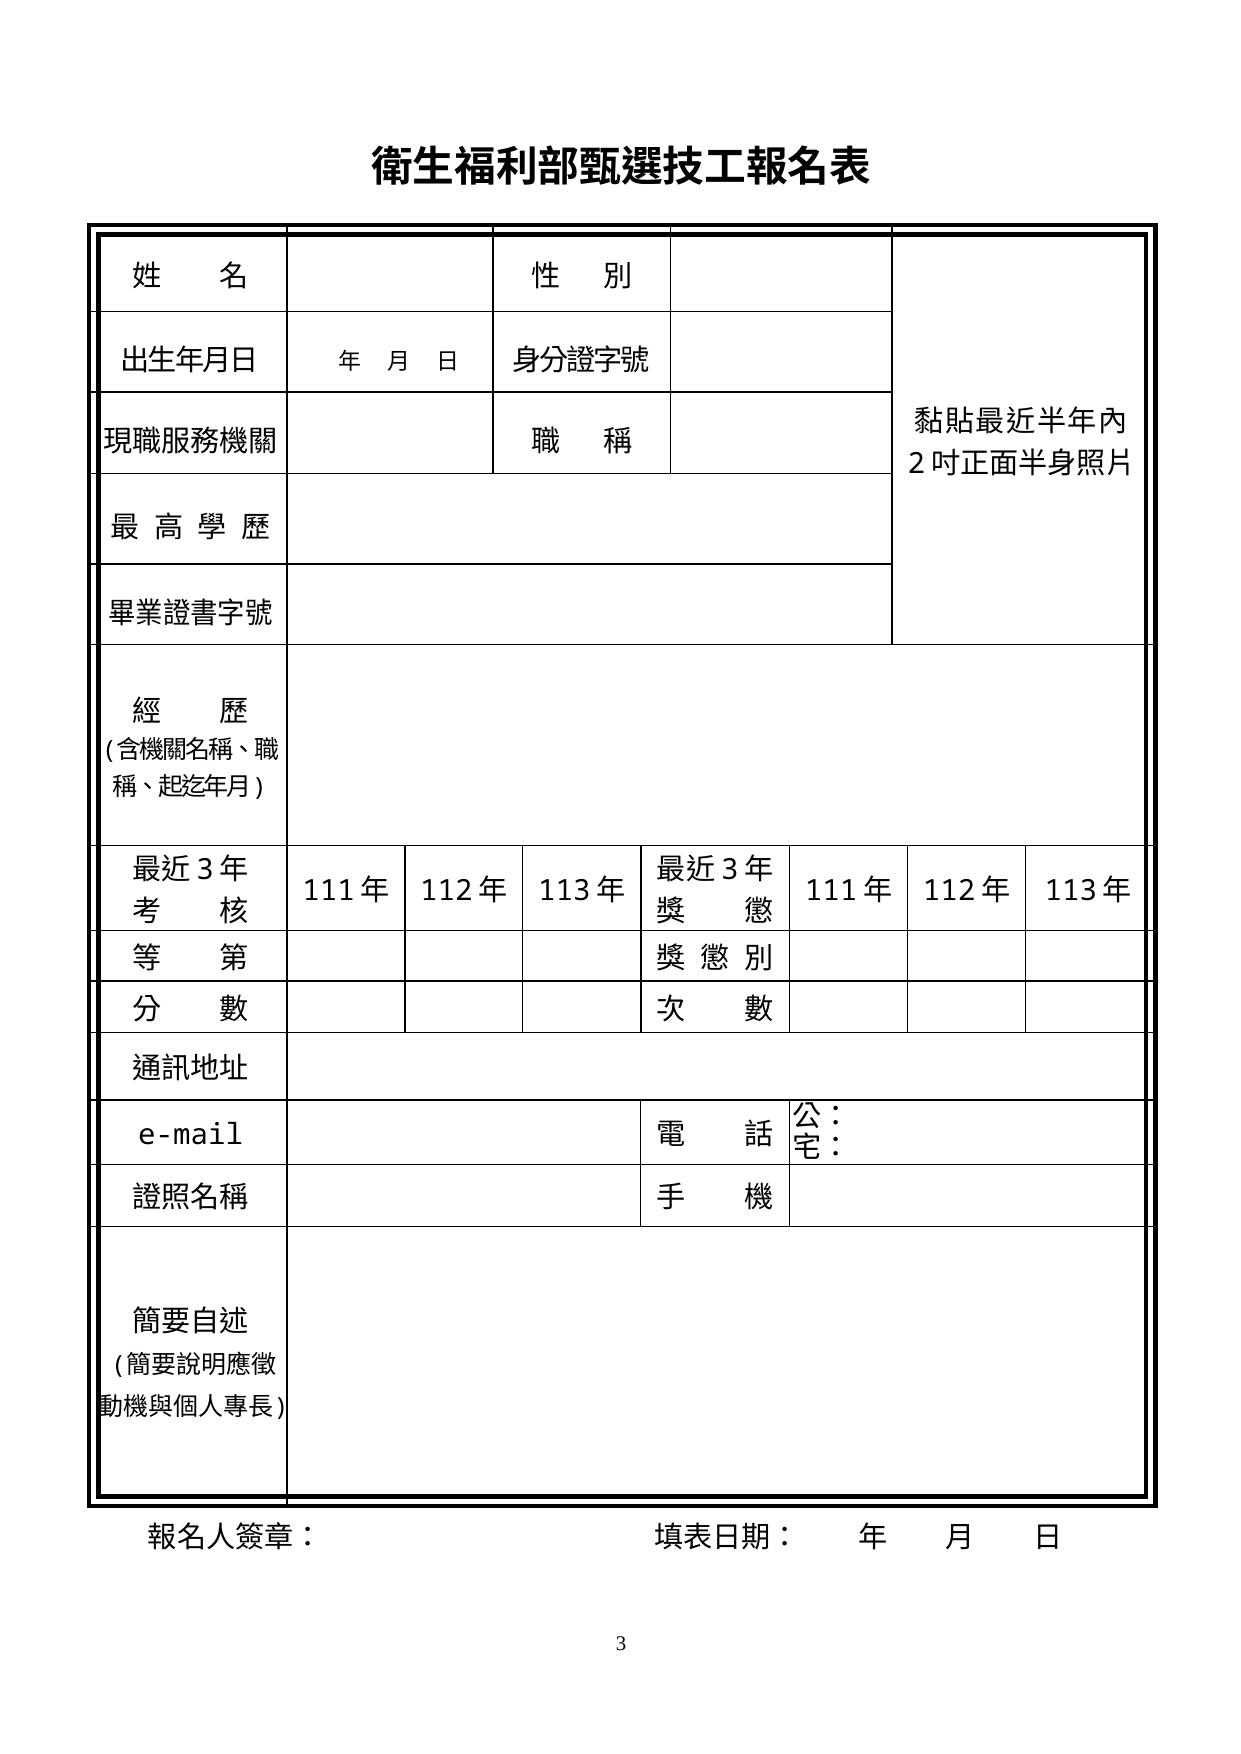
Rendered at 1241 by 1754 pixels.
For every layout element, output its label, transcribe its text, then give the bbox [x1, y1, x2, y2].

table_cell 身分證字號 [494, 312, 670, 391]
table_cell e-mail [101, 1101, 286, 1163]
table_cell [288, 474, 891, 563]
table_cell 111年 [790, 846, 907, 929]
table_cell 最近3年 獎 懲 [642, 846, 789, 929]
table_cell 最 高 學 歷 [101, 474, 286, 563]
table_header 黏貼最近半年內 2吋正面半身照片 [893, 227, 1151, 644]
table_cell 113年 [1026, 846, 1144, 929]
table_cell [288, 393, 492, 472]
table_cell 等 第 [101, 931, 286, 980]
text 衛生福利部甄選技工報名表 [148, 133, 1094, 194]
table_cell [523, 931, 640, 980]
table_cell 電 話 [641, 1101, 789, 1163]
table_cell [790, 982, 907, 1032]
table_cell 公： 宅： [790, 1101, 1144, 1163]
table_header [494, 227, 670, 232]
table_cell 次 數 [642, 982, 789, 1032]
table_header [288, 227, 492, 232]
table_cell 手 機 [641, 1165, 789, 1226]
table_cell 分 數 [101, 982, 286, 1032]
table_cell 111年 [288, 846, 404, 929]
table_cell [790, 1165, 1144, 1226]
table_cell 112年 [908, 846, 1025, 929]
table_cell [671, 312, 891, 391]
table_cell [288, 1165, 640, 1226]
table_cell 113年 [523, 846, 640, 929]
table_cell 職 稱 [494, 393, 670, 472]
text 報名人簽章： 填表日期： 年 月 日 [148, 1508, 1094, 1557]
table_cell [1026, 982, 1144, 1032]
table_cell 簡要自述 (簡要說明應徵 動機與個人專長) [101, 1227, 286, 1494]
table_cell [288, 565, 891, 644]
table_cell [406, 982, 522, 1032]
table_cell 現職服務機關 [101, 393, 286, 472]
table_cell 出生年月日 [101, 312, 286, 391]
table_cell 畢業證書字號 [101, 565, 286, 644]
table_cell 獎 懲 別 [642, 931, 789, 980]
table_cell 經 歷 (含機關名稱、職稱、起迄年月) [101, 645, 286, 845]
table_cell 112年 [406, 846, 522, 929]
table_cell [523, 982, 640, 1032]
table_cell 年 月 日 [288, 312, 492, 391]
table_cell [908, 931, 1025, 980]
table_cell [908, 982, 1025, 1032]
table_cell 證照名稱 [101, 1165, 286, 1226]
table_cell [288, 645, 1144, 845]
table_cell [288, 1101, 640, 1163]
table_cell [288, 982, 404, 1032]
table_cell 通訊地址 [101, 1033, 286, 1099]
table_cell [406, 931, 522, 980]
table_header [671, 237, 891, 311]
table_cell [288, 1033, 1144, 1099]
table_header 性 別 [494, 237, 670, 311]
table_cell [790, 931, 907, 980]
table_cell 最近3年 考 核 [101, 846, 286, 929]
table_cell [671, 393, 891, 472]
table_header [671, 227, 891, 232]
table_cell [1026, 931, 1144, 980]
table_cell [288, 931, 404, 980]
table_cell [288, 1227, 1144, 1494]
table_header 姓 名 [94, 227, 286, 311]
table_header [288, 237, 492, 311]
